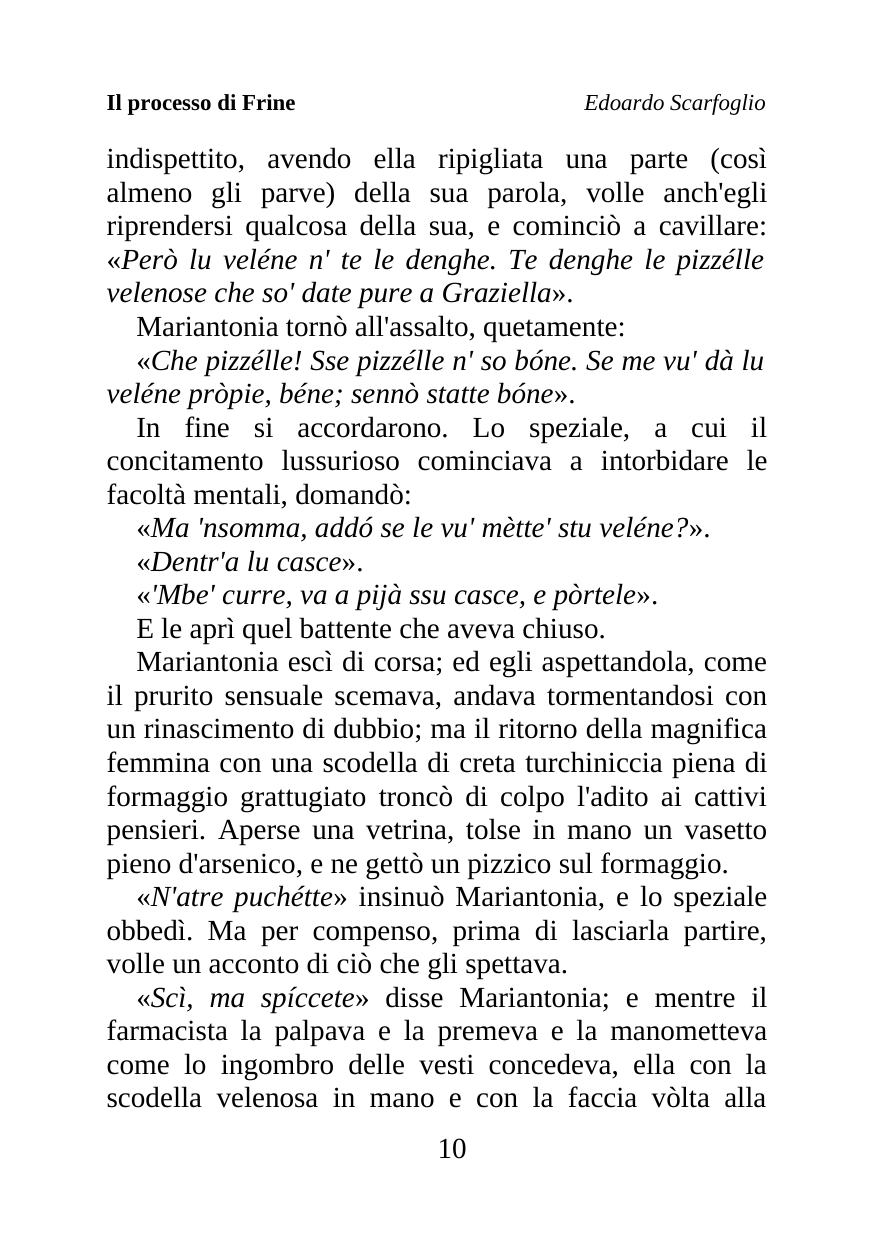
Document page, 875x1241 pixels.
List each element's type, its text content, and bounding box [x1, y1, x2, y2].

text «Dentr'a lu casce». [106, 544, 768, 577]
text Mariantonia tornò all'assalto, quetamente: [106, 309, 768, 343]
text «Ma 'nsomma, addó se le vu' mètte' stu veléne?». [106, 510, 768, 544]
text indispettito, avendo ella ripigliata una parte (così almeno gli parve) della sua parola, volle anch'egli riprendersi qualcosa della sua, e cominciò a cavillare: «Però lu veléne n' te le denghe. Te denghe le pizzélle velenose che so' date pure a Graziella». [106, 141, 768, 309]
text Mariantonia escì di corsa; ed egli aspettandola, come il prurito sensuale scemava, andava tormentandosi con un rinascimento di dubbio; ma il ritorno della magnifica femmina con una scodella di creta turchiniccia piena di formaggio grattugiato troncò di colpo l'adito ai cattivi pensieri. Aperse una vetrina, tolse in mano un vasetto pieno d'arsenico, e ne gettò un pizzico sul formaggio. [106, 644, 768, 879]
text «N'atre puchétte» insinuò Mariantonia, e lo speziale obbedì. Ma per compenso, prima di lasciarla partire, volle un acconto di ciò che gli spettava. [106, 879, 768, 980]
text «Che pizzélle! Sse pizzélle n' so bóne. Se me vu' dà lu veléne pròpie, béne; sennò statte bóne». [106, 343, 768, 410]
text E le aprì quel battente che aveva chiuso. [106, 611, 768, 644]
text «Scì, ma spíccete» disse Mariantonia; e mentre il farmacista la palpava e la premeva e la manometteva come lo ingombro delle vesti concedeva, ella con la scodella velenosa in mano e con la faccia vòlta alla [106, 980, 768, 1114]
text «'Mbe' curre, va a pijà ssu casce, e pòrtele». [106, 577, 768, 611]
text In fine si accordarono. Lo speziale, a cui il concitamento lussurioso cominciava a intorbidare le facoltà mentali, domandò: [106, 410, 768, 510]
